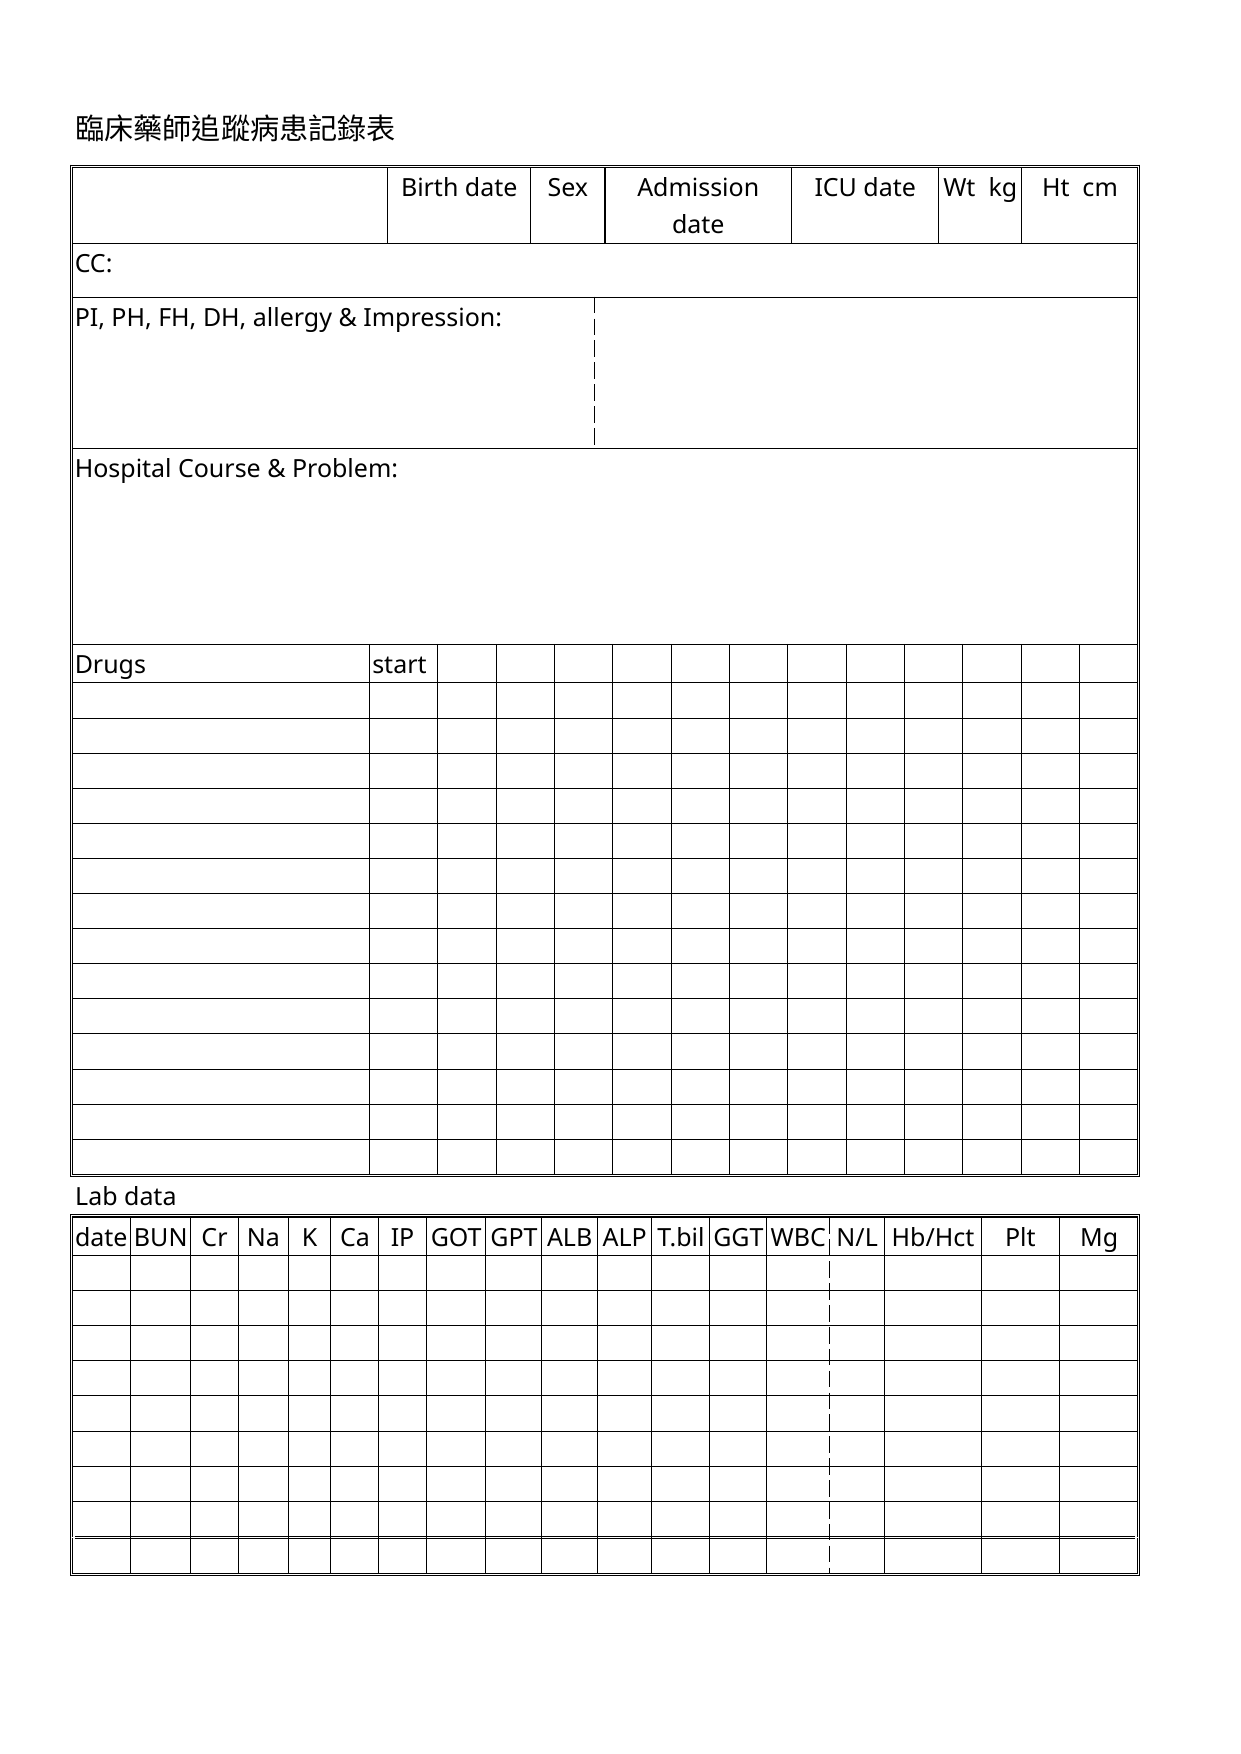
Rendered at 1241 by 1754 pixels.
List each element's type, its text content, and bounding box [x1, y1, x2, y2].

table_cell [885, 1396, 981, 1431]
table_cell [730, 859, 787, 893]
table_cell [438, 1034, 496, 1068]
table_cell [767, 1326, 829, 1360]
table_cell [1022, 929, 1079, 963]
table_header Cr [191, 1218, 238, 1255]
table_cell [1080, 1140, 1137, 1174]
table_header Na [239, 1218, 288, 1255]
table_cell [379, 1432, 426, 1466]
table_cell [555, 1070, 612, 1103]
table_cell [598, 1539, 651, 1573]
table_cell [427, 1432, 485, 1466]
table_cell [497, 1070, 554, 1103]
table_header [73, 168, 387, 243]
table_cell [73, 1291, 130, 1325]
table_cell [710, 1467, 766, 1501]
table_cell [829, 1539, 884, 1573]
table_cell [847, 894, 904, 928]
table_cell [672, 645, 729, 682]
table_cell [542, 1256, 597, 1290]
table_cell [730, 1140, 787, 1174]
table_cell [1022, 1034, 1079, 1068]
table_cell [613, 894, 671, 928]
table_header BUN [131, 1218, 190, 1255]
table_cell [191, 1291, 238, 1325]
table_cell [788, 824, 846, 858]
table_cell [905, 1140, 962, 1174]
table_cell [730, 824, 787, 858]
table_cell [730, 999, 787, 1033]
table_cell [191, 1256, 238, 1290]
table_cell [542, 1539, 597, 1573]
table_cell [331, 1396, 378, 1431]
table_cell [497, 754, 554, 788]
table_cell [963, 929, 1021, 963]
table_cell start [370, 645, 437, 682]
table_cell [710, 1256, 766, 1290]
table_cell [427, 1326, 485, 1360]
table_cell [730, 894, 787, 928]
table_cell [497, 1105, 554, 1139]
table_header Ht cm [1022, 168, 1137, 243]
table_cell [767, 1396, 829, 1431]
table_cell [73, 719, 369, 752]
table_cell [438, 964, 496, 998]
table_cell [555, 719, 612, 752]
table_cell Drugs [73, 645, 369, 682]
table_cell [370, 1105, 437, 1139]
table_cell [963, 754, 1021, 788]
table_cell [131, 1256, 190, 1290]
table_cell [730, 1034, 787, 1068]
table_header ALP [598, 1218, 651, 1255]
table_cell [730, 964, 787, 998]
table_cell [1060, 1256, 1137, 1290]
text 臨床藥師追蹤病患記錄表 [75, 89, 1165, 164]
table_cell [885, 1432, 981, 1466]
table_cell [239, 1291, 288, 1325]
table_cell [767, 1432, 829, 1466]
table_cell [598, 1467, 651, 1501]
table_cell [788, 1140, 846, 1174]
table_cell [438, 789, 496, 823]
table_cell [542, 1291, 597, 1325]
table_cell [427, 1502, 485, 1536]
table_cell [652, 1467, 709, 1501]
table_cell [598, 1361, 651, 1395]
table_cell [239, 1539, 288, 1573]
table_cell [963, 1070, 1021, 1103]
table_cell [73, 894, 369, 928]
table_cell [613, 999, 671, 1033]
table_cell [438, 859, 496, 893]
table_cell [1060, 1291, 1137, 1325]
table_cell [486, 1396, 541, 1431]
table_cell [963, 789, 1021, 823]
table_cell [1080, 754, 1137, 788]
table_cell [1080, 1034, 1137, 1068]
table_cell [672, 824, 729, 858]
table_cell [829, 1396, 884, 1431]
table_cell [555, 1105, 612, 1139]
table_cell [672, 859, 729, 893]
table_cell [905, 1070, 962, 1103]
table_cell [542, 1432, 597, 1466]
table_cell [289, 1502, 330, 1536]
table_cell [73, 1140, 369, 1174]
table_cell [497, 964, 554, 998]
table_cell [497, 1140, 554, 1174]
table_cell [672, 1140, 729, 1174]
table_cell [847, 999, 904, 1033]
table_cell [847, 754, 904, 788]
table_cell PI, PH, FH, DH, allergy & Impression: [73, 298, 594, 448]
table_cell [73, 1070, 369, 1103]
table_cell [379, 1539, 426, 1573]
table_cell [73, 1502, 130, 1536]
table_cell [542, 1361, 597, 1395]
table_cell [905, 929, 962, 963]
table_cell [847, 719, 904, 752]
table_cell [672, 754, 729, 788]
table_cell [331, 1502, 378, 1536]
table_cell [73, 964, 369, 998]
table_cell [555, 859, 612, 893]
table_cell [131, 1361, 190, 1395]
table_cell [555, 929, 612, 963]
table_cell [497, 1034, 554, 1068]
table_cell [982, 1326, 1059, 1360]
table_cell [905, 719, 962, 752]
table_cell [613, 859, 671, 893]
table_cell [730, 645, 787, 682]
table_cell [191, 1539, 238, 1573]
table_cell [710, 1361, 766, 1395]
table_cell [885, 1539, 981, 1573]
table_cell [542, 1396, 597, 1431]
table_cell [613, 1140, 671, 1174]
table_cell [788, 999, 846, 1033]
table_cell [427, 1361, 485, 1395]
table_cell [73, 929, 369, 963]
table_cell [905, 754, 962, 788]
table_cell [613, 1105, 671, 1139]
table_cell [710, 1539, 766, 1573]
table_cell [788, 894, 846, 928]
table_cell [497, 824, 554, 858]
table_cell [905, 964, 962, 998]
table_cell [379, 1467, 426, 1501]
table_cell [497, 999, 554, 1033]
table_cell [239, 1326, 288, 1360]
table_cell [427, 1467, 485, 1501]
table_cell [131, 1539, 190, 1573]
table_cell [847, 929, 904, 963]
table_cell [1080, 894, 1137, 928]
table_cell [289, 1467, 330, 1501]
table_cell [555, 645, 612, 682]
table_cell [598, 1432, 651, 1466]
table_cell [672, 1105, 729, 1139]
table_cell [486, 1539, 541, 1573]
table_cell [497, 894, 554, 928]
table_cell [1022, 645, 1079, 682]
table_cell [542, 1326, 597, 1360]
table_cell [847, 683, 904, 717]
table_cell [331, 1256, 378, 1290]
table_cell [652, 1326, 709, 1360]
table_cell [767, 1291, 829, 1325]
table_cell [963, 964, 1021, 998]
table_cell [1022, 1105, 1079, 1139]
table_header Ca [331, 1218, 378, 1255]
table_cell [672, 894, 729, 928]
table_cell [239, 1432, 288, 1466]
table_cell [370, 789, 437, 823]
table_cell [497, 645, 554, 682]
table_header N/L [829, 1218, 884, 1255]
table_cell [613, 964, 671, 998]
table_cell [905, 683, 962, 717]
table_cell [982, 1291, 1059, 1325]
table_cell [1080, 789, 1137, 823]
table_cell [1022, 824, 1079, 858]
table_cell [239, 1361, 288, 1395]
table_cell [652, 1361, 709, 1395]
table_cell [289, 1539, 330, 1573]
table_cell [613, 1034, 671, 1068]
table_cell [191, 1502, 238, 1536]
table_cell [652, 1432, 709, 1466]
table_cell [73, 824, 369, 858]
table_cell [497, 719, 554, 752]
table_cell [885, 1467, 981, 1501]
table_cell [598, 1396, 651, 1431]
table_cell [672, 719, 729, 752]
table_cell [767, 1502, 829, 1536]
table_cell [331, 1539, 378, 1573]
table_cell [982, 1467, 1059, 1501]
table_cell [905, 859, 962, 893]
table_cell [847, 789, 904, 823]
table_cell [438, 1105, 496, 1139]
table_cell [370, 754, 437, 788]
table_cell [598, 1502, 651, 1536]
table_cell [885, 1256, 981, 1290]
table_cell [73, 1326, 130, 1360]
table_cell [905, 789, 962, 823]
table_cell [1060, 1502, 1137, 1536]
table_cell [652, 1396, 709, 1431]
table_cell [788, 1070, 846, 1103]
table_cell [885, 1291, 981, 1325]
table_cell [730, 1070, 787, 1103]
table_cell [847, 645, 904, 682]
table_cell [427, 1396, 485, 1431]
table_cell [710, 1432, 766, 1466]
table_cell [672, 964, 729, 998]
table_cell [1022, 1070, 1079, 1103]
table_cell [73, 999, 369, 1033]
table_cell [1022, 964, 1079, 998]
table_cell [131, 1502, 190, 1536]
table_cell [1022, 754, 1079, 788]
table_cell [555, 683, 612, 717]
table_cell [613, 1070, 671, 1103]
table_cell [672, 999, 729, 1033]
table_cell [370, 859, 437, 893]
table_cell [963, 1034, 1021, 1068]
table_cell [788, 929, 846, 963]
table_cell [710, 1326, 766, 1360]
table_cell [982, 1396, 1059, 1431]
table_header Sex [531, 168, 604, 243]
table_header K [289, 1218, 330, 1255]
table_header GPT [486, 1218, 541, 1255]
table_cell [427, 1539, 485, 1573]
table_cell [73, 859, 369, 893]
table_cell [289, 1326, 330, 1360]
table_cell [710, 1291, 766, 1325]
table_header T.bil [652, 1218, 709, 1255]
table_cell [847, 1034, 904, 1068]
table_cell [379, 1291, 426, 1325]
table_cell [497, 789, 554, 823]
table_cell [191, 1396, 238, 1431]
table_header ICU date [792, 168, 938, 243]
text Lab data [75, 1177, 1165, 1214]
table_cell [331, 1361, 378, 1395]
table_cell [1080, 1070, 1137, 1103]
table_cell [905, 1105, 962, 1139]
table_cell [829, 1502, 884, 1536]
table_cell [652, 1539, 709, 1573]
table_cell [555, 894, 612, 928]
table_cell [788, 859, 846, 893]
table_cell [1060, 1396, 1137, 1431]
table_cell [1022, 719, 1079, 752]
table_cell [131, 1396, 190, 1431]
table_cell [438, 1070, 496, 1103]
table_cell [438, 645, 496, 682]
table_cell [73, 754, 369, 788]
table_cell [847, 1105, 904, 1139]
table_cell [289, 1256, 330, 1290]
table_cell [1080, 964, 1137, 998]
table_cell [497, 929, 554, 963]
table_cell [963, 824, 1021, 858]
table_cell [555, 999, 612, 1033]
table_header Birth date [388, 168, 530, 243]
table_cell [613, 789, 671, 823]
table_cell [672, 1034, 729, 1068]
table_cell [486, 1326, 541, 1360]
table_cell [131, 1291, 190, 1325]
table_cell [131, 1326, 190, 1360]
table_cell [555, 964, 612, 998]
table_cell [767, 1467, 829, 1501]
table_cell [486, 1361, 541, 1395]
table_cell [73, 1361, 130, 1395]
table_cell [767, 1361, 829, 1395]
table_cell [613, 683, 671, 717]
table_header date [73, 1218, 130, 1255]
table_cell [191, 1361, 238, 1395]
table_cell [73, 789, 369, 823]
table_cell [885, 1502, 981, 1536]
table_cell [438, 999, 496, 1033]
table_cell [555, 1034, 612, 1068]
table_cell [486, 1291, 541, 1325]
table_cell [982, 1361, 1059, 1395]
table_cell [289, 1396, 330, 1431]
table_cell [613, 719, 671, 752]
table_cell [847, 859, 904, 893]
table_cell [1080, 824, 1137, 858]
table_header Admission date [606, 168, 791, 243]
table_cell [427, 1256, 485, 1290]
table_cell [594, 298, 1137, 448]
table_cell [982, 1256, 1059, 1290]
table_cell [963, 859, 1021, 893]
table_cell [672, 789, 729, 823]
table_cell [672, 929, 729, 963]
table_cell [730, 683, 787, 717]
table_cell [767, 1256, 829, 1290]
table_cell [1060, 1432, 1137, 1466]
table_cell [438, 719, 496, 752]
table_cell [652, 1256, 709, 1290]
table_cell [73, 683, 369, 717]
table_cell [672, 683, 729, 717]
table_cell [131, 1432, 190, 1466]
table_cell [652, 1291, 709, 1325]
table_cell [73, 1105, 369, 1139]
table_cell [1022, 789, 1079, 823]
table_cell [379, 1502, 426, 1536]
table_cell [598, 1326, 651, 1360]
table_cell [847, 1140, 904, 1174]
table_cell [885, 1326, 981, 1360]
table_cell [331, 1467, 378, 1501]
table_cell [239, 1256, 288, 1290]
table_cell [379, 1361, 426, 1395]
table_cell [963, 683, 1021, 717]
table_cell [239, 1396, 288, 1431]
table_cell [555, 1140, 612, 1174]
table_cell [497, 683, 554, 717]
table_cell [555, 754, 612, 788]
table_cell [829, 1361, 884, 1395]
table_cell [486, 1467, 541, 1501]
table_cell [542, 1502, 597, 1536]
table_cell [438, 754, 496, 788]
table_cell [788, 754, 846, 788]
table_cell [905, 894, 962, 928]
table_cell [730, 789, 787, 823]
table_cell [905, 1034, 962, 1068]
table_cell [963, 999, 1021, 1033]
table_cell [672, 1070, 729, 1103]
table_cell [73, 1256, 130, 1290]
table_cell [598, 1256, 651, 1290]
table_cell [438, 894, 496, 928]
table_cell [486, 1432, 541, 1466]
table_cell [1060, 1467, 1137, 1501]
table_header GGT [710, 1218, 766, 1255]
table_cell [1080, 683, 1137, 717]
table_cell [191, 1432, 238, 1466]
table_cell [982, 1502, 1059, 1536]
table_cell [710, 1396, 766, 1431]
table_cell [239, 1502, 288, 1536]
table_cell [370, 929, 437, 963]
table_cell [331, 1432, 378, 1466]
table_cell [788, 683, 846, 717]
table_header GOT [427, 1218, 485, 1255]
table_cell [885, 1361, 981, 1395]
table_cell [1022, 859, 1079, 893]
table_cell [370, 683, 437, 717]
table_cell [613, 754, 671, 788]
table_cell [788, 964, 846, 998]
table_cell [555, 789, 612, 823]
table_cell [131, 1467, 190, 1501]
table_cell [379, 1256, 426, 1290]
table_cell [788, 1034, 846, 1068]
table_cell [555, 824, 612, 858]
table_cell [438, 824, 496, 858]
table_cell [1080, 719, 1137, 752]
table_header ALB [542, 1218, 597, 1255]
table_cell [379, 1326, 426, 1360]
table_cell [847, 964, 904, 998]
table_cell [289, 1432, 330, 1466]
table_cell [767, 1539, 829, 1573]
table_cell [73, 1396, 130, 1431]
table_header IP [379, 1218, 426, 1255]
table_cell [542, 1467, 597, 1501]
table_cell [438, 929, 496, 963]
table_cell [788, 719, 846, 752]
table_cell [73, 1467, 130, 1501]
table_cell [370, 894, 437, 928]
table_cell [788, 645, 846, 682]
table_cell [963, 719, 1021, 752]
table_cell Hospital Course & Problem: [73, 449, 1137, 644]
table_cell [613, 824, 671, 858]
table_cell [1060, 1361, 1137, 1395]
table_cell [847, 824, 904, 858]
table_cell [1022, 683, 1079, 717]
table_header Wt kg [939, 168, 1021, 243]
table_header WBC [767, 1218, 829, 1255]
table_cell [73, 1432, 130, 1466]
table_cell [191, 1467, 238, 1501]
table_cell [982, 1432, 1059, 1466]
table_cell [239, 1467, 288, 1501]
table_cell [1080, 999, 1137, 1033]
table_cell [613, 929, 671, 963]
table_cell [788, 1105, 846, 1139]
table_cell [730, 929, 787, 963]
table_cell [905, 645, 962, 682]
table_cell [1022, 894, 1079, 928]
table_cell [829, 1467, 884, 1501]
table_cell [710, 1502, 766, 1536]
table_cell [289, 1361, 330, 1395]
table_cell [829, 1432, 884, 1466]
table_cell CC: [73, 244, 1137, 297]
table_cell [370, 1034, 437, 1068]
table_cell [1080, 859, 1137, 893]
table_cell [598, 1291, 651, 1325]
table_header Plt [982, 1218, 1059, 1255]
table_cell [730, 754, 787, 788]
table_cell [1080, 929, 1137, 963]
table_cell [331, 1291, 378, 1325]
table_cell [905, 824, 962, 858]
table_cell [427, 1291, 485, 1325]
table_cell [963, 645, 1021, 682]
table_cell [289, 1291, 330, 1325]
table_cell [370, 1140, 437, 1174]
table_cell [1080, 1105, 1137, 1139]
table_header Mg [1060, 1218, 1137, 1255]
table_cell [1022, 999, 1079, 1033]
table_cell [370, 824, 437, 858]
table_cell [497, 859, 554, 893]
table_cell [963, 894, 1021, 928]
table_cell [829, 1291, 884, 1325]
table_cell [847, 1070, 904, 1103]
table_header Hb/Hct [885, 1218, 981, 1255]
table_cell [73, 1536, 130, 1573]
table_cell [829, 1256, 884, 1290]
table_cell [191, 1326, 238, 1360]
table_cell [963, 1105, 1021, 1139]
table_cell [982, 1539, 1059, 1573]
table_cell [829, 1326, 884, 1360]
table_cell [438, 683, 496, 717]
table_cell [370, 964, 437, 998]
table_cell [331, 1326, 378, 1360]
table_cell [486, 1502, 541, 1536]
table_cell [1022, 1140, 1079, 1174]
table_cell [370, 719, 437, 752]
table_cell [486, 1256, 541, 1290]
table_cell [73, 1034, 369, 1068]
table_cell [788, 789, 846, 823]
table_cell [1060, 1326, 1137, 1360]
table_cell [370, 999, 437, 1033]
table_cell [438, 1140, 496, 1174]
table_cell [1060, 1536, 1137, 1573]
table_cell [730, 719, 787, 752]
table_cell [1080, 645, 1137, 682]
table_cell [379, 1396, 426, 1431]
table_cell [613, 645, 671, 682]
table_cell [905, 999, 962, 1033]
table_cell [963, 1140, 1021, 1174]
table_cell [652, 1502, 709, 1536]
table_cell [370, 1070, 437, 1103]
table_cell [730, 1105, 787, 1139]
